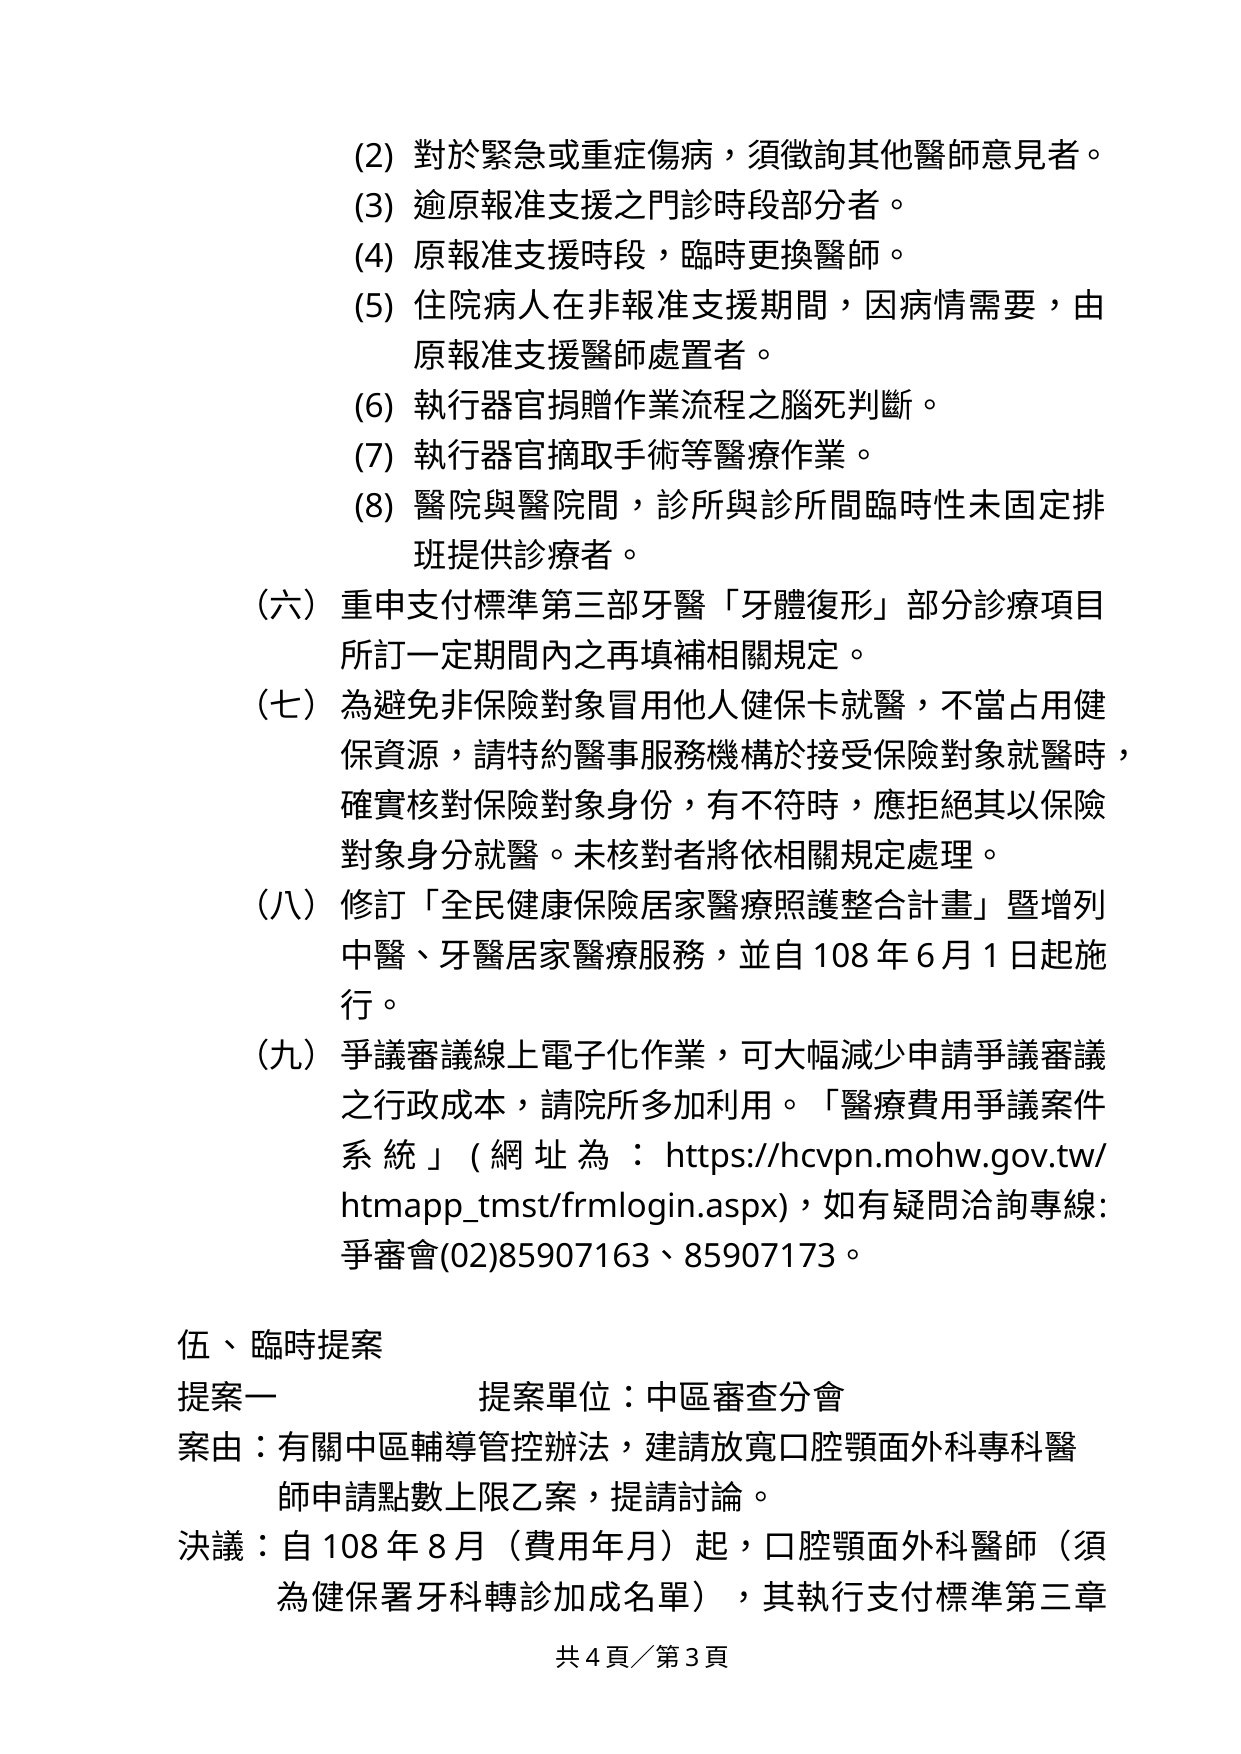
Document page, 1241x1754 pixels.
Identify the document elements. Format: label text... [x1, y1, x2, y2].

list 執行器官捐贈作業流程之腦死判斷。 [354, 377, 1107, 427]
list 修訂「全民健康保險居家醫療照護整合計畫」暨增列中醫、牙醫居家醫療服務，並自108年6月1日起施行。 [236, 877, 1107, 1027]
text 決議：自108年8月（費用年月）起，口腔顎面外科醫師（須為健保署牙科轉診加成名單），其執行支付標準第三章 [177, 1519, 1107, 1619]
list 醫院與醫院間，診所與診所間臨時性未固定排班提供診療者。 [354, 477, 1107, 577]
list 對於緊急或重症傷病，須徵詢其他醫師意見者。 [354, 127, 1107, 177]
text 案由：有關中區輔導管控辦法，建請放寬口腔顎面外科專科醫師申請點數上限乙案，提請討論。 [177, 1419, 1107, 1519]
list 住院病人在非報准支援期間，因病情需要，由原報准支援醫師處置者。 [354, 277, 1107, 377]
text 伍、臨時提案 [177, 1314, 1107, 1367]
text 提案一 提案單位：中區審查分會 [177, 1367, 1107, 1419]
list 爭議審議線上電子化作業，可大幅減少申請爭議審議之行政成本，請院所多加利用。「醫療費用爭議案件系統」(網址為：https://hcvpn.mohw.gov.tw/htmapp_tmst/frmlogin.aspx)，如有疑問洽詢專線:爭審會(02)85907163、85907173。 [236, 1027, 1107, 1277]
list 執行器官摘取手術等醫療作業。 [354, 427, 1107, 477]
list 為避免非保險對象冒用他人健保卡就醫，不當占用健保資源，請特約醫事服務機構於接受保險對象就醫時，確實核對保險對象身份，有不符時，應拒絕其以保險對象身分就醫。未核對者將依相關規定處理。 [236, 677, 1107, 877]
list 逾原報准支援之門診時段部分者。 [354, 177, 1107, 227]
list 原報准支援時段，臨時更換醫師。 [354, 227, 1107, 277]
list 重申支付標準第三部牙醫「牙體復形」部分診療項目所訂一定期間內之再填補相關規定。 [236, 577, 1107, 677]
